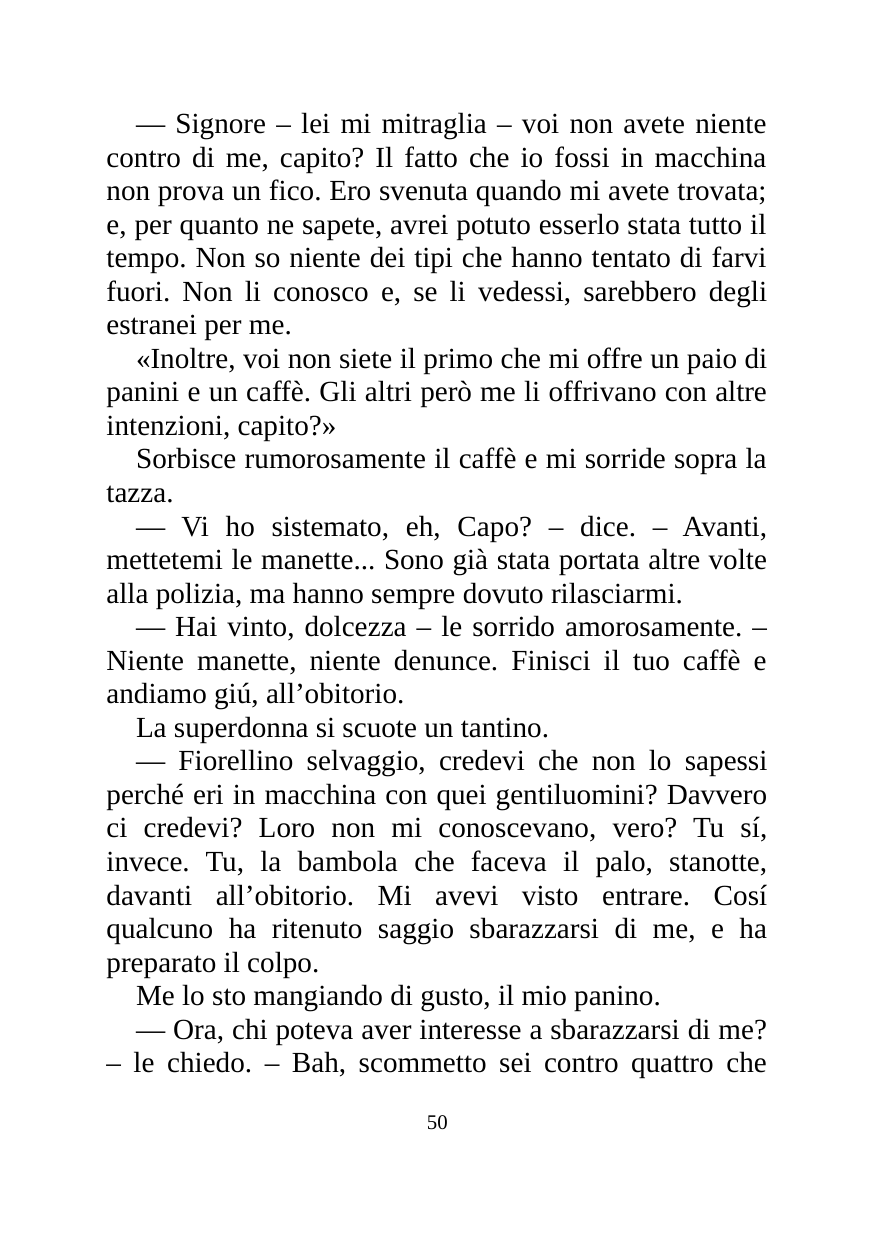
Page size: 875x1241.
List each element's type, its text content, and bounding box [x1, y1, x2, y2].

text La superdonna si scuote un tantino. [106, 710, 768, 743]
text «Inoltre, voi non siete il primo che mi offre un paio di panini e un caffè. Gli altri però me li offrivano con altre intenzioni, capito?» [106, 341, 768, 442]
text Me lo sto mangiando di gusto, il mio panino. [106, 978, 768, 1012]
text Sorbisce rumorosamente il caffè e mi sorride sopra la tazza. [106, 442, 768, 509]
text — Ora, chi poteva aver interesse a sbarazzarsi di me? – le chiedo. – Bah, scommetto sei contro quattro che [106, 1012, 768, 1079]
text — Hai vinto, dolcezza – le sorrido amorosamente. – Niente manette, niente denunce. Finisci il tuo caffè e andiamo giú, all’obitorio. [106, 609, 768, 710]
text — Vi ho sistemato, eh, Capo? – dice. – Avanti, mettetemi le manette... Sono già stata portata altre volte alla polizia, ma hanno sempre dovuto rilasciarmi. [106, 509, 768, 609]
text — Signore – lei mi mitraglia – voi non avete niente contro di me, capito? Il fatto che io fossi in macchina non prova un fico. Ero svenuta quando mi avete trovata; e, per quanto ne sapete, avrei potuto esserlo stata tutto il tempo. Non so niente dei tipi che hanno tentato di farvi fuori. Non li conosco e, se li vedessi, sarebbero degli estranei per me. [106, 106, 768, 341]
text — Fiorellino selvaggio, credevi che non lo sapessi perché eri in macchina con quei gentiluomini? Davvero ci credevi? Loro non mi conoscevano, vero? Tu sí, invece. Tu, la bambola che faceva il palo, stanotte, davanti all’obitorio. Mi avevi visto entrare. Cosí qualcuno ha ritenuto saggio sbarazzarsi di me, e ha preparato il colpo. [106, 743, 768, 978]
